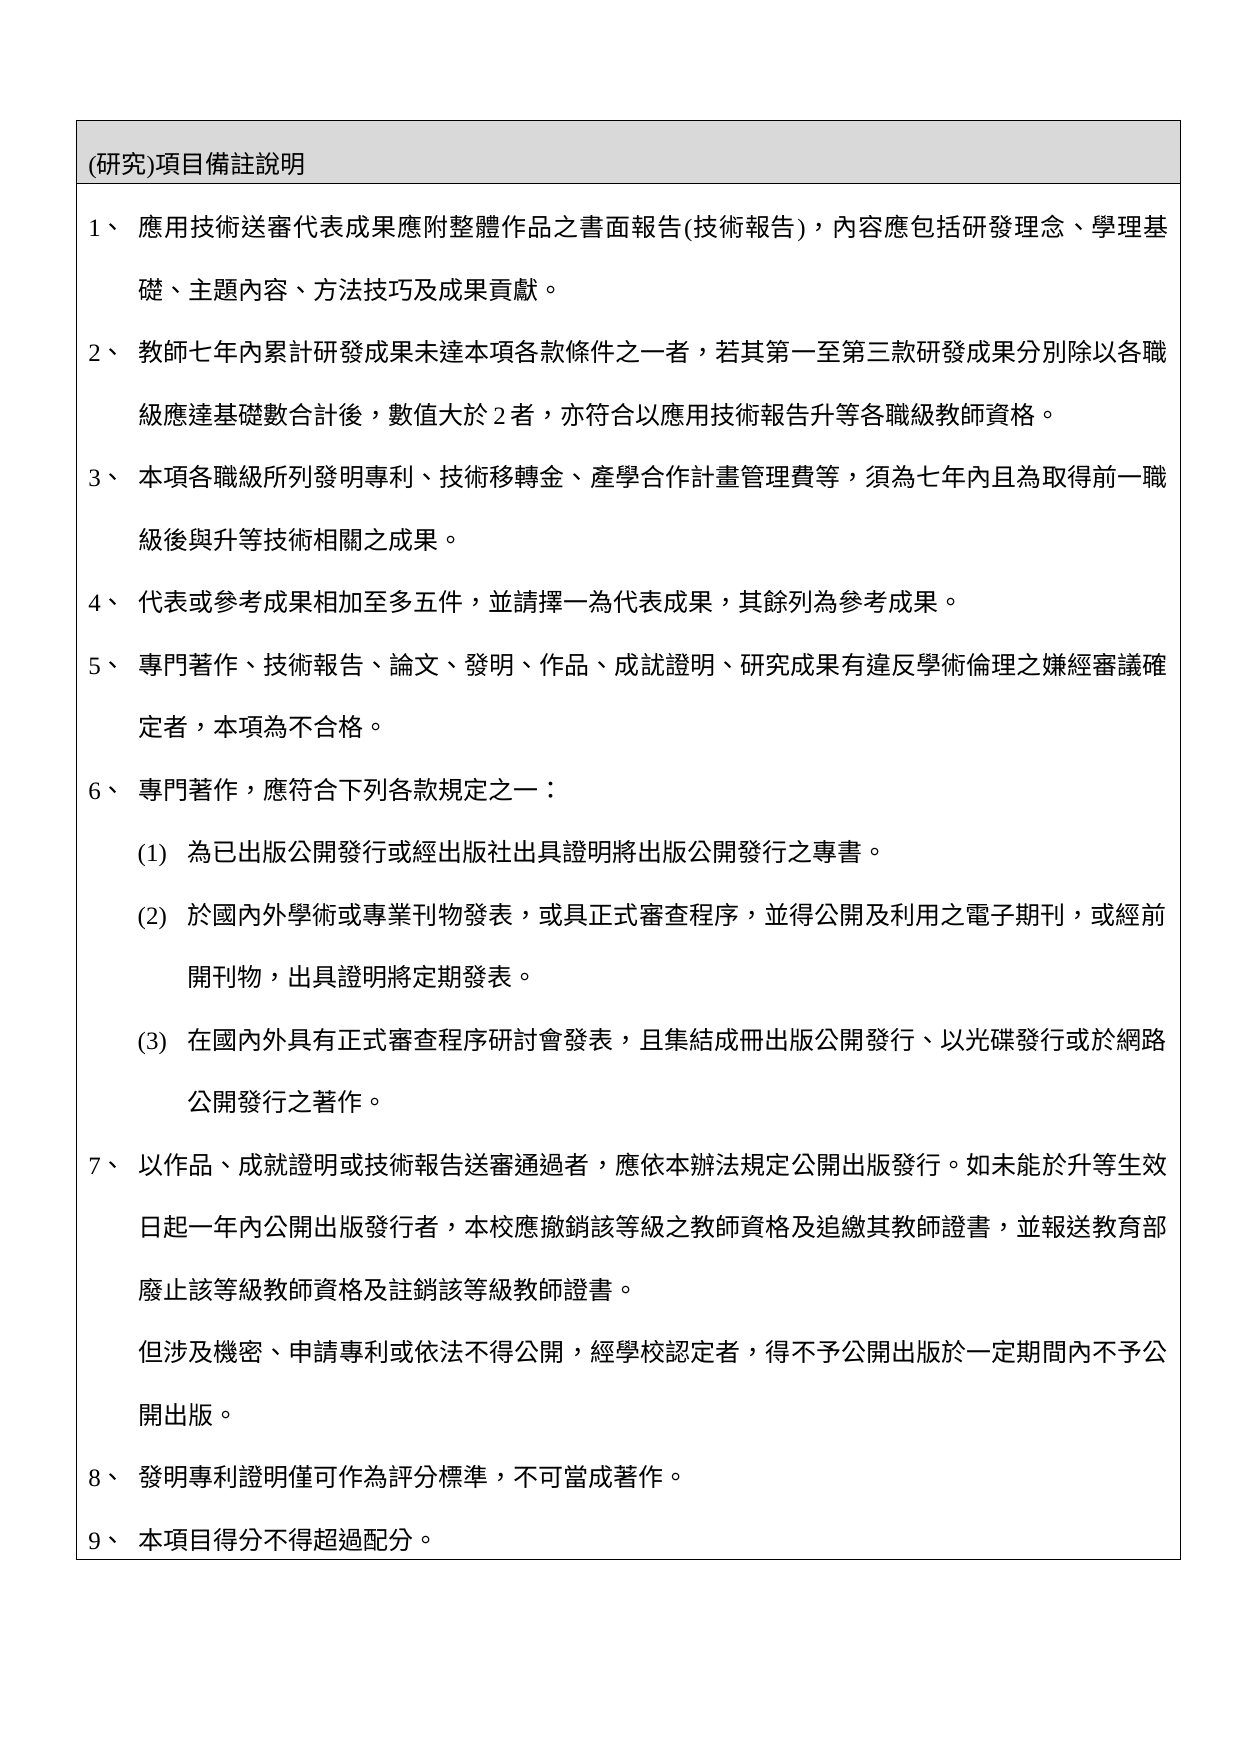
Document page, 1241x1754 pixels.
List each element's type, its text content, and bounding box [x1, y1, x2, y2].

table_cell 應用技術送審代表成果應附整體作品之書面報告(技術報告)，內容應包括研發理念、學理基礎、主題內容、方法技巧及成果貢獻。 教師七年內累計研發成果未達本項各款條件之一者，若其第一至第三款研發成果分別除以各職級應達基礎數合計後，數值大於2者，亦符合以應用技術報告升等各職級教師資格。 本項各職級所列發明專利、技術移轉金、產學合作計畫管理費等，須為七年內且為取得前一職級後與升等技術相關之成果。 代表或參考成果相加至多五件，並請擇一為代表成果，其餘列為參考成果。 專門著作、技術報告、論文、發明、作品、成訧證明、研究成果有違反學術倫理之嫌經審議確定者，本項為不合格。 專門著作，應符合下列各款規定之一： 為已出版公開發行或經出版社出具證明將出版公開發行之專書。 於國內外學術或專業刊物發表，或具正式審查程序，並得公開及利用之電子期刊，或經前開刊物，出具證明將定期發表。 在國內外具有正式審查程序研討會發表，且集結成冊出版公開發行、以光碟發行或於網路公開發行之著作。 以作品、成就證明或技術報告送審通過者，應依本辦法規定公開出版發行。如未能於升等生效日起一年內公開出版發行者，本校應撤銷該等級之教師資格及追繳其教師證書，並報送教育部廢止該等級教師資格及註銷該等級教師證書。 但涉及機密、申請專利或依法不得公開，經學校認定者，得不予公開出版於一定期間內不予公開出版。 發明專利證明僅可作為評分標準，不可當成著作。 本項目得分不得超過配分。 本項目得分未達28分為不及格。 中心教評會就學院辦理著作外審結果進行審查，其所送五名校外學者專家至少需有四人評定分數達七十(含)以上(教授職級達七十五分(含)以上)，始得為外審通過。未符合門檻者，仍應送中心教評會作成升等不通過之決議。 [77, 184, 1180, 1559]
table_header (研究)項目備註說明 [77, 121, 1180, 183]
